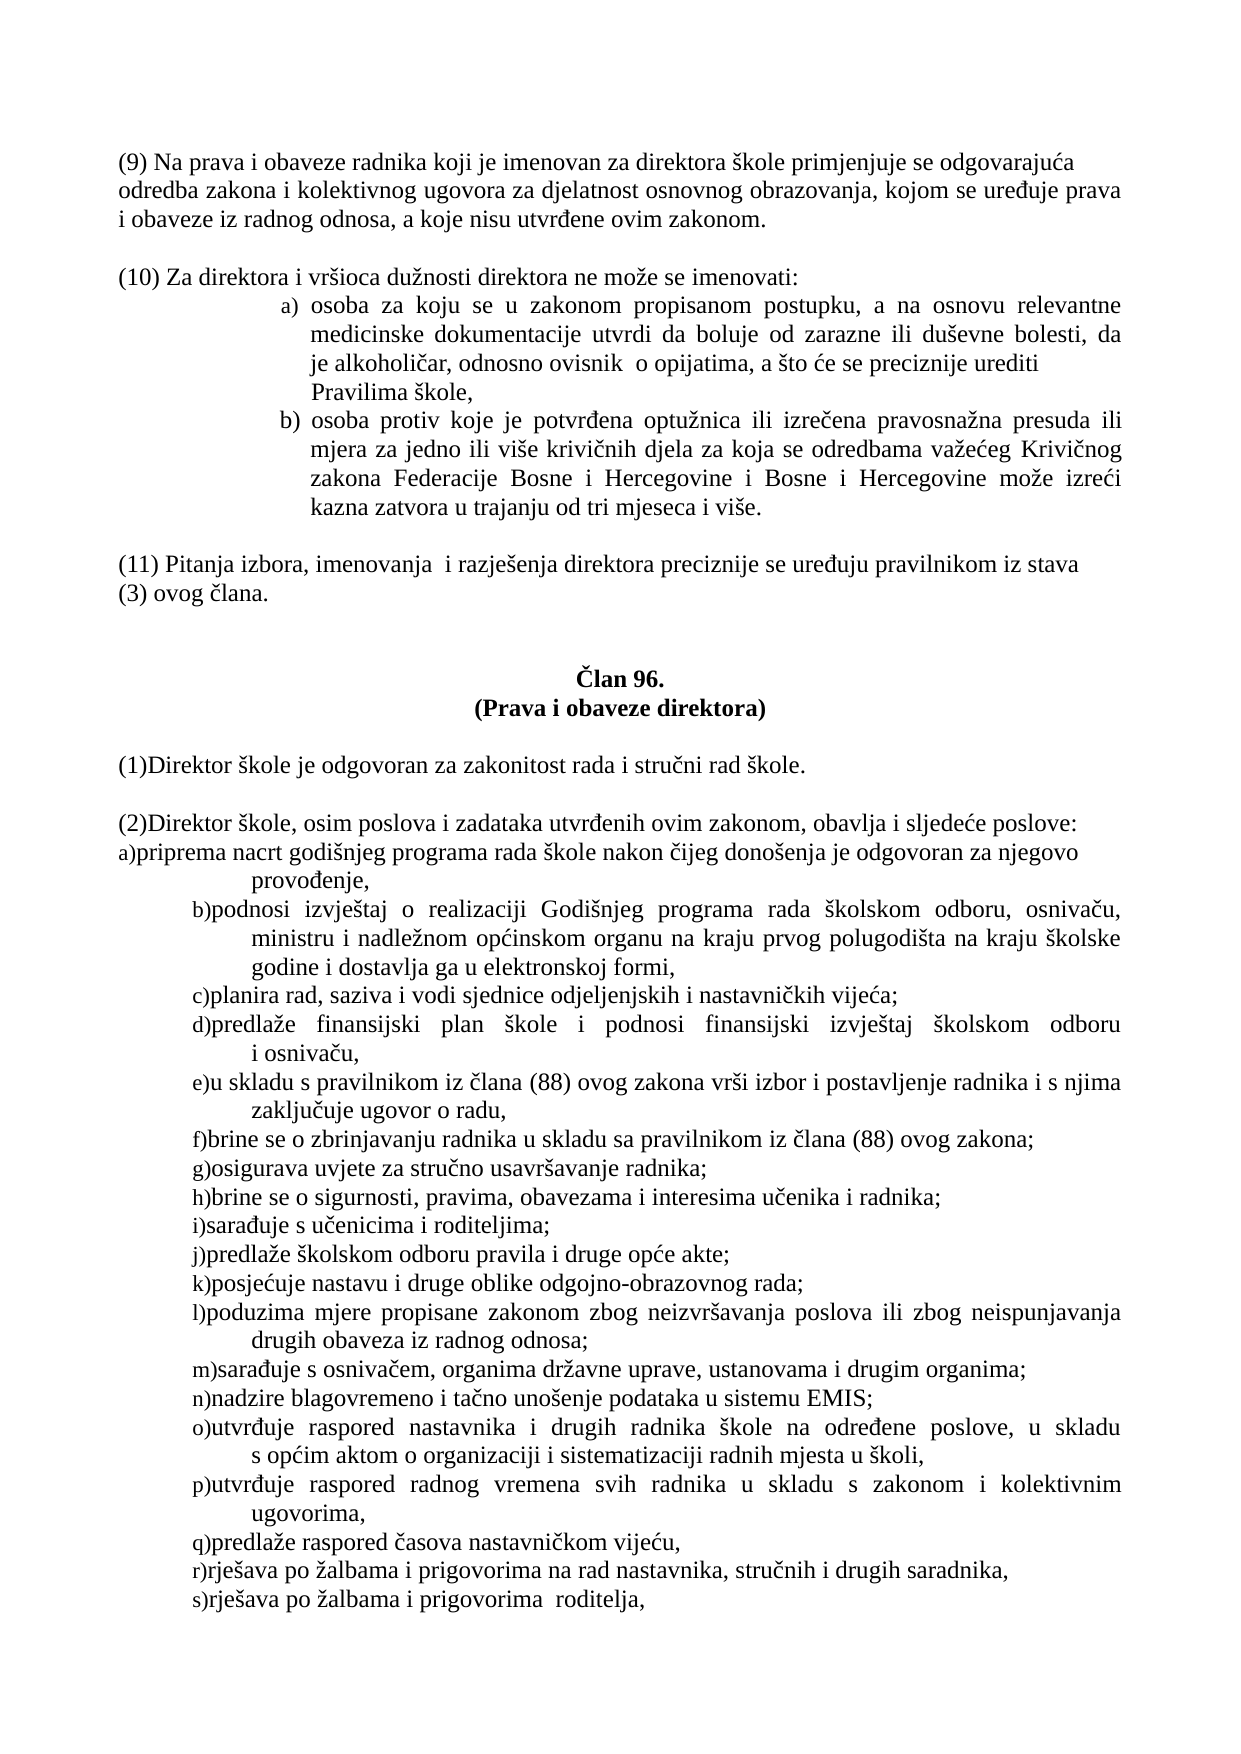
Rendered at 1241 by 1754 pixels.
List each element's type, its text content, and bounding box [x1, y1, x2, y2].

list brine se o sigurnosti, pravima, obavezama i interesima učenika i radnika; [192, 1182, 1122, 1211]
list rješava po žalbama i prigovorima roditelja, [192, 1584, 1122, 1613]
text (Prava i obaveze direktora) [118, 693, 1122, 722]
list planira rad, saziva i vodi sjednice odjeljenjskih i nastavničkih vijeća; [192, 981, 1122, 1009]
list predlaže finansijski plan škole i podnosi finansijski izvještaj školskom odboru i osnivaču, [192, 1009, 1122, 1067]
list predlaže školskom odboru pravila i druge opće akte; [192, 1239, 1122, 1268]
list sarađuje s učenicima i roditeljima; [192, 1211, 1122, 1239]
list utvrđuje raspored radnog vremena svih radnika u skladu s zakonom i kolektivnim ugovorima, [192, 1469, 1122, 1527]
list Direktor škole, osim poslova i zadataka utvrđenih ovim zakonom, obavlja i sljedeće poslove: [118, 808, 1122, 837]
list podnosi izvještaj o realizaciji Godišnjeg programa rada školskom odboru, osnivaču, ministru i nadležnom općinskom organu na kraju prvog polugodišta na kraju školske godine i dostavlja ga u elektronskoj formi, [192, 894, 1122, 981]
list u skladu s pravilnikom iz člana (88) ovog zakona vrši izbor i postavljenje radnika i s njima zaključuje ugovor o radu, [192, 1067, 1122, 1124]
list (9) Na prava i obaveze radnika koji je imenovan za direktora škole primjenjuje se odgovarajuća [118, 147, 1122, 176]
list posjećuje nastavu i druge oblike odgojno-obrazovnog rada; [192, 1268, 1122, 1297]
list poduzima mjere propisane zakonom zbog neizvršavanja poslova ili zbog neispunjavanja drugih obaveza iz radnog odnosa; [192, 1297, 1122, 1354]
list osigurava uvjete za stručno usavršavanje radnika; [192, 1153, 1122, 1182]
list predlaže raspored časova nastavničkom vijeću, [192, 1527, 1122, 1556]
text odredba zakona i kolektivnog ugovora za djelatnost osnovnog obrazovanja, kojom se uređuje prava i obaveze iz radnog odnosa, a koje nisu utvrđene ovim zakonom. [118, 176, 1122, 233]
text provođenje, [177, 866, 1122, 894]
text (3) ovog člana. [118, 578, 1122, 607]
text b) osoba protiv koje je potvrđena optužnica ili izrečena pravosnažna presuda ili mjera za jedno ili više krivičnih djela za koja se odredbama važećeg Krivičnog zakona Federacije Bosne i Hercegovine i Bosne i Hercegovine može izreći kazna zatvora u trajanju od tri mjeseca i više. [279, 406, 1122, 521]
list Direktor škole je odgovoran za zakonitost rada i stručni rad škole. [118, 751, 1122, 779]
list brine se o zbrinjavanju radnika u skladu sa pravilnikom iz člana (88) ovog zakona; [192, 1124, 1122, 1153]
list rješava po žalbama i prigovorima na rad nastavnika, stručnih i drugih saradnika, [192, 1556, 1122, 1584]
list (10) Za direktora i vršioca dužnosti direktora ne može se imenovati: [118, 262, 1122, 291]
list sarađuje s osnivačem, organima državne uprave, ustanovama i drugim organima; [192, 1354, 1122, 1383]
list osoba za koju se u zakonom propisanom postupku, a na osnovu relevantne medicinske dokumentacije utvrdi da boluje od zarazne ili duševne bolesti, da je alkoholičar, odnosno ovisnik o opijatima, a što će se preciznije urediti [281, 291, 1122, 377]
text Član 96. [118, 664, 1122, 693]
list (11) Pitanja izbora, imenovanja i razješenja direktora preciznije se uređuju pravilnikom iz stava [118, 549, 1122, 578]
list utvrđuje raspored nastavnika i drugih radnika škole na određene poslove, u skladu s općim aktom o organizaciji i sistematizaciji radnih mjesta u školi, [192, 1412, 1122, 1469]
list priprema nacrt godišnjeg programa rada škole nakon čijeg donošenja je odgovoran za njegovo [118, 837, 1122, 866]
text Pravilima škole, [279, 377, 1122, 406]
list nadzire blagovremeno i tačno unošenje podataka u sistemu EMIS; [192, 1383, 1122, 1412]
